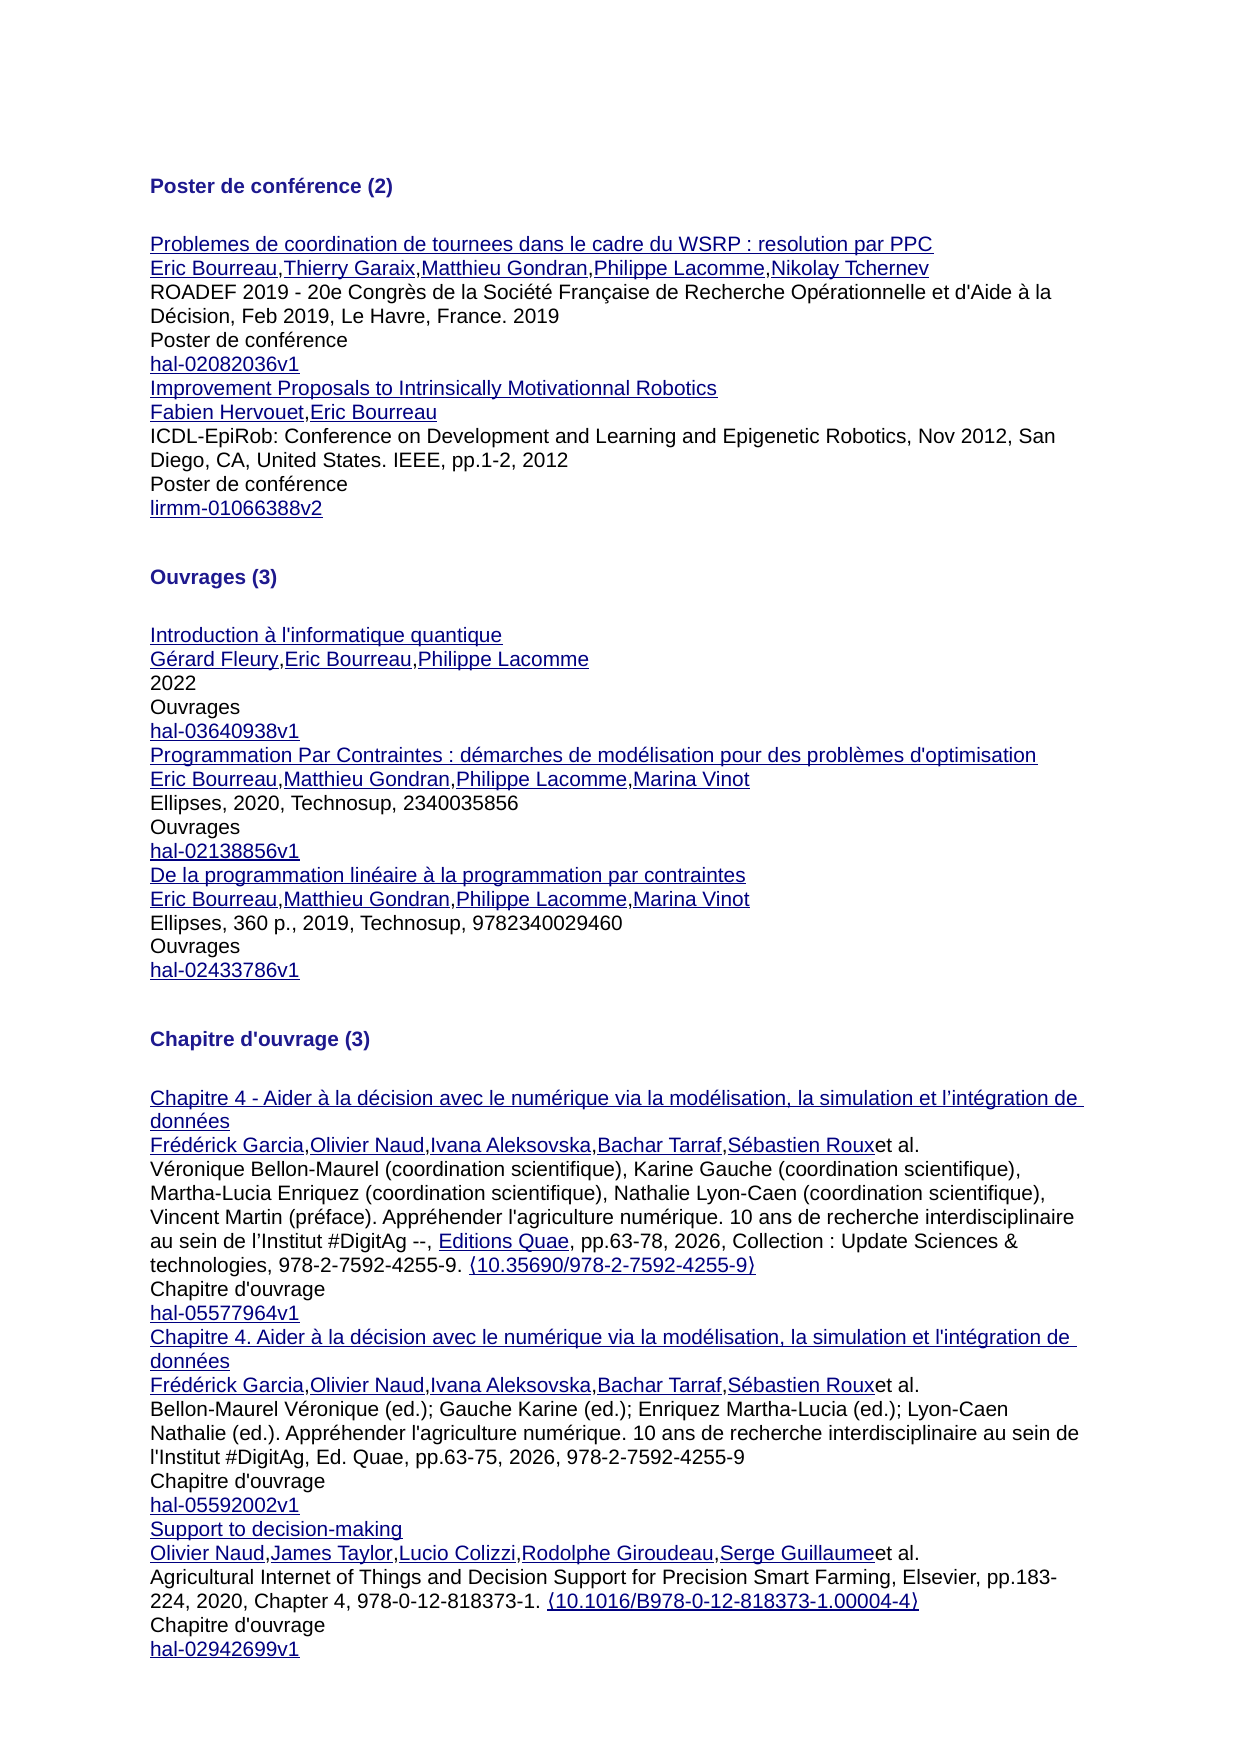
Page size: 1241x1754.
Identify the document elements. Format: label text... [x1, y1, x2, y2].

subtitle Poster de conférence (2) [150, 174, 1090, 198]
subtitle Chapitre d'ouvrage (3) [150, 1027, 1090, 1051]
table_header Problemes de coordination de tournees dans le cadre du WSRP : resolution par PPC Eric Bourreau,Thierry Garaix,Matthieu Gondran,Philippe Lacomme,Nikolay Tchernev ROADEF 2019 - 20e Congrès de la Société Française de Recherche Opérationnelle et d'Aide à la Décision, Feb 2019, Le Havre, France. 2019 Poster de conférence hal-02082036v1 [150, 232, 1090, 376]
table_cell Chapitre 4. Aider à la décision avec le numérique via la modélisation, la simulation et l'intégration de données Frédérick Garcia,Olivier Naud,Ivana Aleksovska,Bachar Tarraf,Sébastien Rouxet al. Bellon-Maurel Véronique (ed.); Gauche Karine (ed.); Enriquez Martha-Lucia (ed.); Lyon-Caen Nathalie (ed.). Appréhender l'agriculture numérique. 10 ans de recherche interdisciplinaire au sein de l'Institut #DigitAg, Ed. Quae, pp.63-75, 2026, 978-2-7592-4255-9 Chapitre d'ouvrage hal-05592002v1 [150, 1325, 1090, 1517]
table_cell Support to decision-making Olivier Naud,James Taylor,Lucio Colizzi,Rodolphe Giroudeau,Serge Guillaumeet al. Agricultural Internet of Things and Decision Support for Precision Smart Farming, Elsevier, pp.183-224, 2020, Chapter 4, 978-0-12-818373-1. ⟨10.1016/B978-0-12-818373-1.00004-4⟩ Chapitre d'ouvrage hal-02942699v1 [150, 1517, 1090, 1660]
table_cell Programmation Par Contraintes : démarches de modélisation pour des problèmes d'optimisation Eric Bourreau,Matthieu Gondran,Philippe Lacomme,Marina Vinot Ellipses, 2020, Technosup, 2340035856 Ouvrages hal-02138856v1 [150, 743, 1090, 862]
table_cell Improvement Proposals to Intrinsically Motivationnal Robotics Fabien Hervouet,Eric Bourreau ICDL-EpiRob: Conference on Development and Learning and Epigenetic Robotics, Nov 2012, San Diego, CA, United States. IEEE, pp.1-2, 2012 Poster de conférence lirmm-01066388v2 [150, 376, 1090, 520]
table_header Chapitre 4 - Aider à la décision avec le numérique via la modélisation, la simulation et l’intégration de données Frédérick Garcia,Olivier Naud,Ivana Aleksovska,Bachar Tarraf,Sébastien Rouxet al. Véronique Bellon-Maurel (coordination scientifique), Karine Gauche (coordination scientifique), Martha-Lucia Enriquez (coordination scientifique), Nathalie Lyon-Caen (coordination scientifique), Vincent Martin (préface). Appréhender l'agriculture numérique. 10 ans de recherche interdisciplinaire au sein de l’Institut #DigitAg --, Editions Quae, pp.63-78, 2026, Collection : Update Sciences & technologies, 978-2-7592-4255-9. ⟨10.35690/978-2-7592-4255-9⟩ Chapitre d'ouvrage hal-05577964v1 [150, 1085, 1090, 1325]
table_header Introduction à l'informatique quantique Gérard Fleury,Eric Bourreau,Philippe Lacomme 2022 Ouvrages hal-03640938v1 [150, 623, 1090, 743]
table_cell De la programmation linéaire à la programmation par contraintes Eric Bourreau,Matthieu Gondran,Philippe Lacomme,Marina Vinot Ellipses, 360 p., 2019, Technosup, 9782340029460 Ouvrages hal-02433786v1 [150, 863, 1090, 982]
subtitle Ouvrages (3) [150, 564, 1090, 588]
